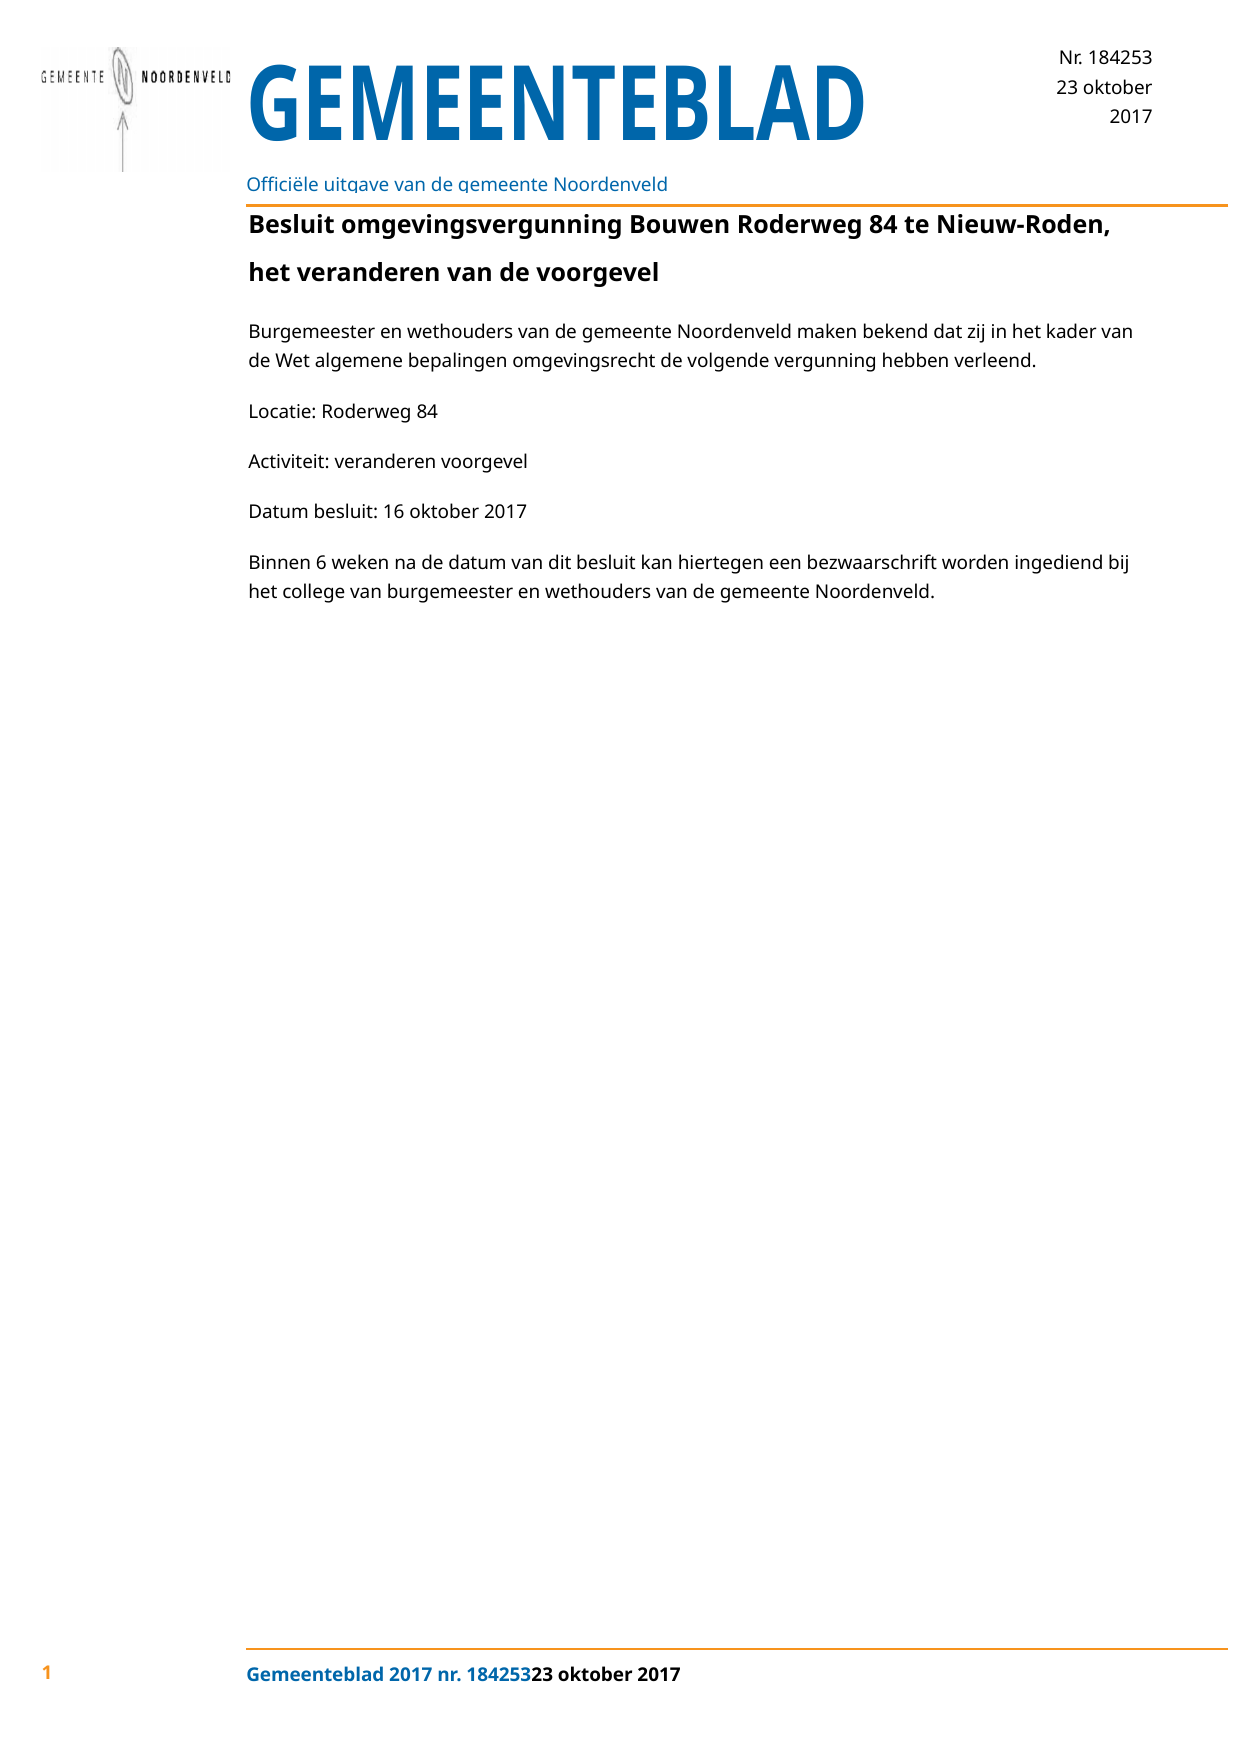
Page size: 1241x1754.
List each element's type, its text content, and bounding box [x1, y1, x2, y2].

text Activiteit: veranderen voorgevel [248, 448, 1152, 474]
picture [41, 47, 231, 172]
text Burgemeester en wethouders van de gemeente Noordenveld maken bekend dat zij in het kader van de Wet algemene bepalingen omgevingsrecht de volgende vergunning hebben verleend. [248, 318, 1152, 373]
text Binnen 6 weken na de datum van dit besluit kan hiertegen een bezwaarschrift worden ingediend bij het college van burgemeester en wethouders van de gemeente Noordenveld. [248, 549, 1152, 604]
text Locatie: Roderweg 84 [248, 398, 1152, 424]
text Datum besluit: 16 oktober 2017 [248, 499, 1152, 524]
text Besluit omgevingsvergunning Bouwen Roderweg 84 te Nieuw-Roden, het veranderen van de voorgevel [248, 207, 1152, 288]
